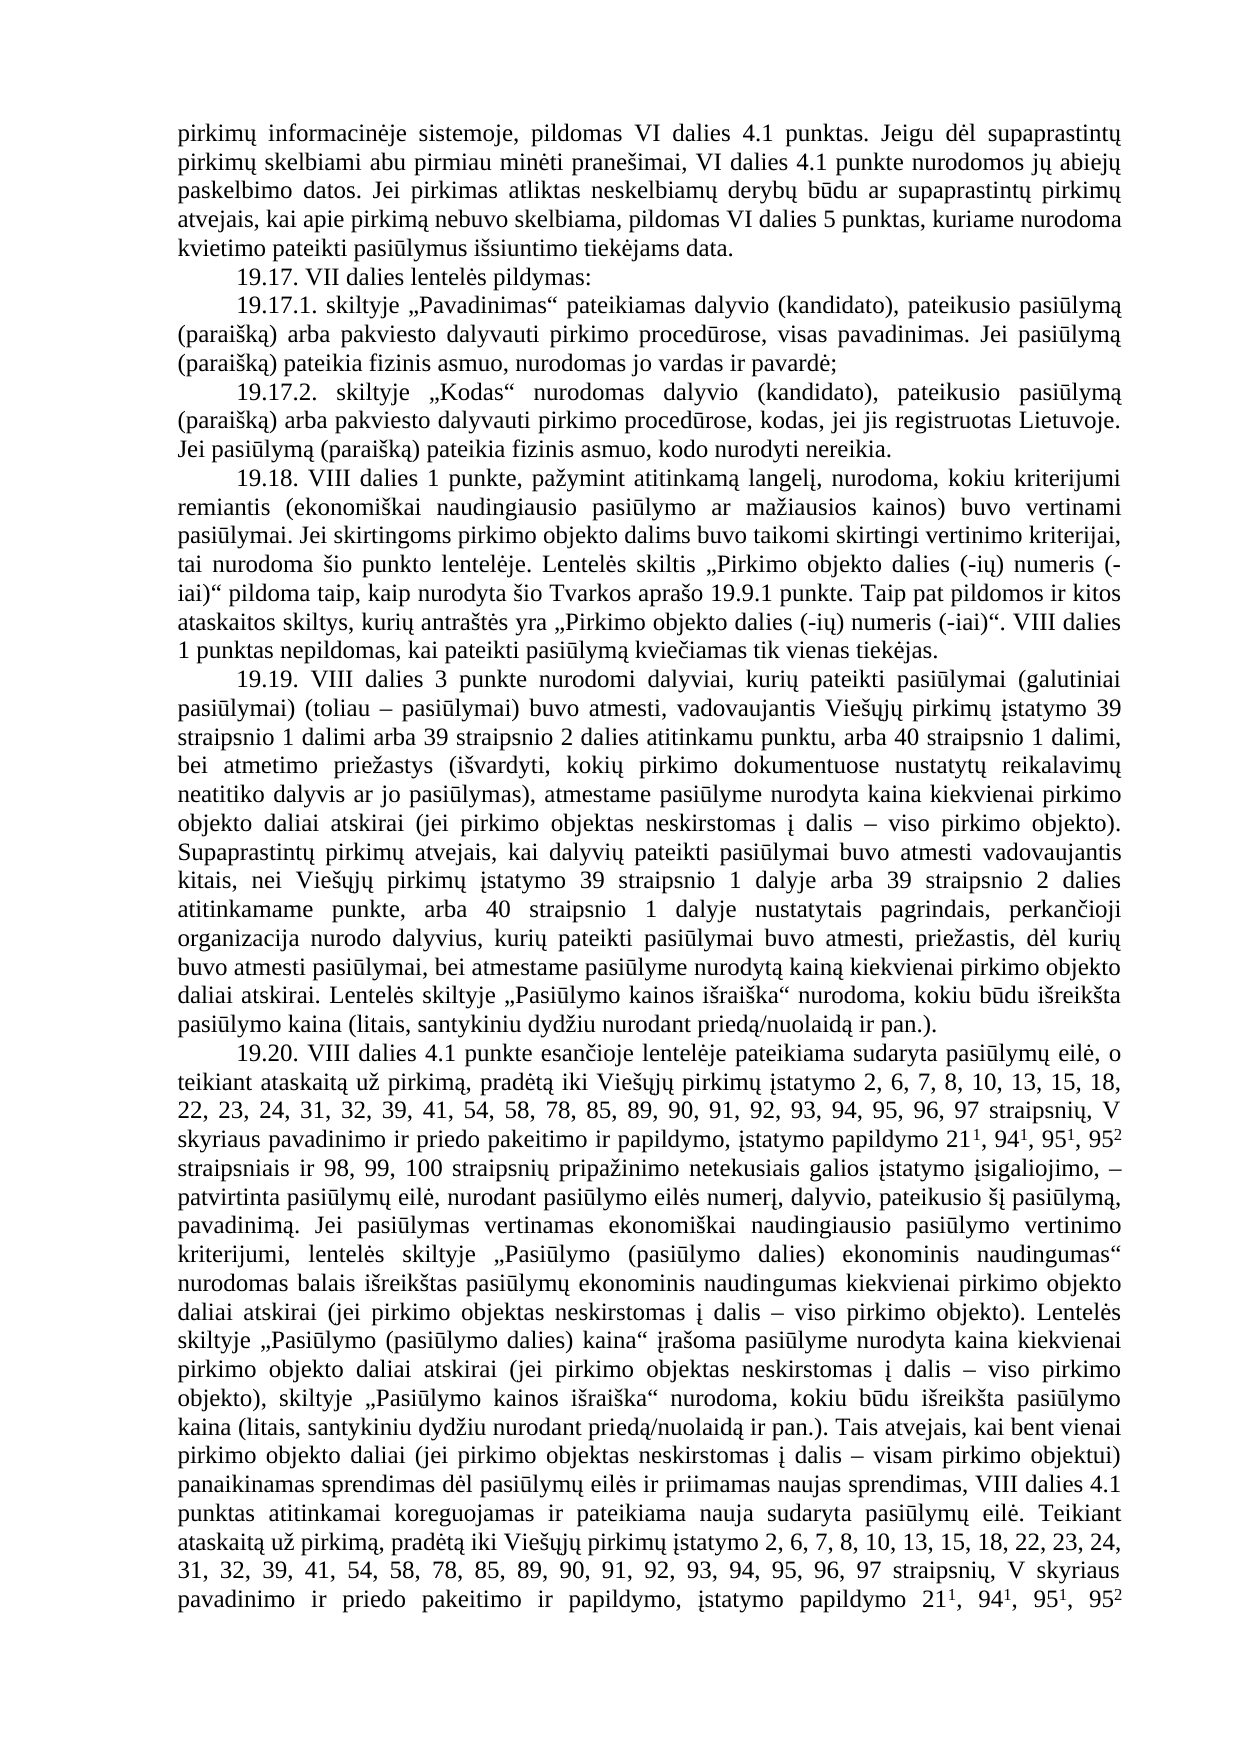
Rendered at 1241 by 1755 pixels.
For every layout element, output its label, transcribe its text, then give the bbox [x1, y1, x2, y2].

text 19.17.1. skiltyje „Pavadinimas“ pateikiamas dalyvio (kandidato), pateikusio pasiūlymą (paraišką) arba pakviesto dalyvauti pirkimo procedūrose, visas pavadinimas. Jei pasiūlymą (paraišką) pateikia fizinis asmuo, nurodomas jo vardas ir pavardė; [177, 291, 1122, 377]
text 19.20. VIII dalies 4.1 punkte esančioje lentelėje pateikiama sudaryta pasiūlymų eilė, o teikiant ataskaitą už pirkimą, pradėtą iki Viešųjų pirkimų įstatymo 2, 6, 7, 8, 10, 13, 15, 18, 22, 23, 24, 31, 32, 39, 41, 54, 58, 78, 85, 89, 90, 91, 92, 93, 94, 95, 96, 97 straipsnių, V skyriaus pavadinimo ir priedo pakeitimo ir papildymo, įstatymo papildymo 211, 941, 951, 952 straipsniais ir 98, 99, 100 straipsnių pripažinimo netekusiais galios įstatymo įsigaliojimo, – patvirtinta pasiūlymų eilė, nurodant pasiūlymo eilės numerį, dalyvio, pateikusio šį pasiūlymą, pavadinimą. Jei pasiūlymas vertinamas ekonomiškai naudingiausio pasiūlymo vertinimo kriterijumi, lentelės skiltyje „Pasiūlymo (pasiūlymo dalies) ekonominis naudingumas“ nurodomas balais išreikštas pasiūlymų ekonominis naudingumas kiekvienai pirkimo objekto daliai atskirai (jei pirkimo objektas neskirstomas į dalis – viso pirkimo objekto). Lentelės skiltyje „Pasiūlymo (pasiūlymo dalies) kaina“ įrašoma pasiūlyme nurodyta kaina kiekvienai pirkimo objekto daliai atskirai (jei pirkimo objektas neskirstomas į dalis – viso pirkimo objekto), skiltyje „Pasiūlymo kainos išraiška“ nurodoma, kokiu būdu išreikšta pasiūlymo kaina (litais, santykiniu dydžiu nurodant priedą/nuolaidą ir pan.). Tais atvejais, kai bent vienai pirkimo objekto daliai (jei pirkimo objektas neskirstomas į dalis – visam pirkimo objektui) panaikinamas sprendimas dėl pasiūlymų eilės ir priimamas naujas sprendimas, VIII dalies 4.1 punktas atitinkamai koreguojamas ir pateikiama nauja sudaryta pasiūlymų eilė. Teikiant ataskaitą už pirkimą, pradėtą iki Viešųjų pirkimų įstatymo 2, 6, 7, 8, 10, 13, 15, 18, 22, 23, 24, 31, 32, 39, 41, 54, 58, 78, 85, 89, 90, 91, 92, 93, 94, 95, 96, 97 straipsnių, V skyriaus pavadinimo ir priedo pakeitimo ir papildymo, įstatymo papildymo 211, 941, 951, 952 [177, 1038, 1122, 1613]
text 19.18. VIII dalies 1 punkte, pažymint atitinkamą langelį, nurodoma, kokiu kriterijumi remiantis (ekonomiškai naudingiausio pasiūlymo ar mažiausios kainos) buvo vertinami pasiūlymai. Jei skirtingoms pirkimo objekto dalims buvo taikomi skirtingi vertinimo kriterijai, tai nurodoma šio punkto lentelėje. Lentelės skiltis „Pirkimo objekto dalies (-ių) numeris (-iai)“ pildoma taip, kaip nurodyta šio Tvarkos aprašo 19.9.1 punkte. Taip pat pildomos ir kitos ataskaitos skiltys, kurių antraštės yra „Pirkimo objekto dalies (-ių) numeris (-iai)“. VIII dalies 1 punktas nepildomas, kai pateikti pasiūlymą kviečiamas tik vienas tiekėjas. [177, 463, 1122, 664]
text 19.17. VII dalies lentelės pildymas: [177, 262, 1122, 291]
text 19.19. VIII dalies 3 punkte nurodomi dalyviai, kurių pateikti pasiūlymai (galutiniai pasiūlymai) (toliau – pasiūlymai) buvo atmesti, vadovaujantis Viešųjų pirkimų įstatymo 39 straipsnio 1 dalimi arba 39 straipsnio 2 dalies atitinkamu punktu, arba 40 straipsnio 1 dalimi, bei atmetimo priežastys (išvardyti, kokių pirkimo dokumentuose nustatytų reikalavimų neatitiko dalyvis ar jo pasiūlymas), atmestame pasiūlyme nurodyta kaina kiekvienai pirkimo objekto daliai atskirai (jei pirkimo objektas neskirstomas į dalis – viso pirkimo objekto). Supaprastintų pirkimų atvejais, kai dalyvių pateikti pasiūlymai buvo atmesti vadovaujantis kitais, nei Viešųjų pirkimų įstatymo 39 straipsnio 1 dalyje arba 39 straipsnio 2 dalies atitinkamame punkte, arba 40 straipsnio 1 dalyje nustatytais pagrindais, perkančioji organizacija nurodo dalyvius, kurių pateikti pasiūlymai buvo atmesti, priežastis, dėl kurių buvo atmesti pasiūlymai, bei atmestame pasiūlyme nurodytą kainą kiekvienai pirkimo objekto daliai atskirai. Lentelės skiltyje „Pasiūlymo kainos išraiška“ nurodoma, kokiu būdu išreikšta pasiūlymo kaina (litais, santykiniu dydžiu nurodant priedą/nuolaidą ir pan.). [177, 664, 1122, 1038]
text 19.17.2. skiltyje „Kodas“ nurodomas dalyvio (kandidato), pateikusio pasiūlymą (paraišką) arba pakviesto dalyvauti pirkimo procedūrose, kodas, jei jis registruotas Lietuvoje. Jei pasiūlymą (paraišką) pateikia fizinis asmuo, kodo nurodyti nereikia. [177, 377, 1122, 463]
text pirkimų informacinėje sistemoje, pildomas VI dalies 4.1 punktas. Jeigu dėl supaprastintų pirkimų skelbiami abu pirmiau minėti pranešimai, VI dalies 4.1 punkte nurodomos jų abiejų paskelbimo datos. Jei pirkimas atliktas neskelbiamų derybų būdu ar supaprastintų pirkimų atvejais, kai apie pirkimą nebuvo skelbiama, pildomas VI dalies 5 punktas, kuriame nurodoma kvietimo pateikti pasiūlymus išsiuntimo tiekėjams data. [177, 118, 1122, 262]
